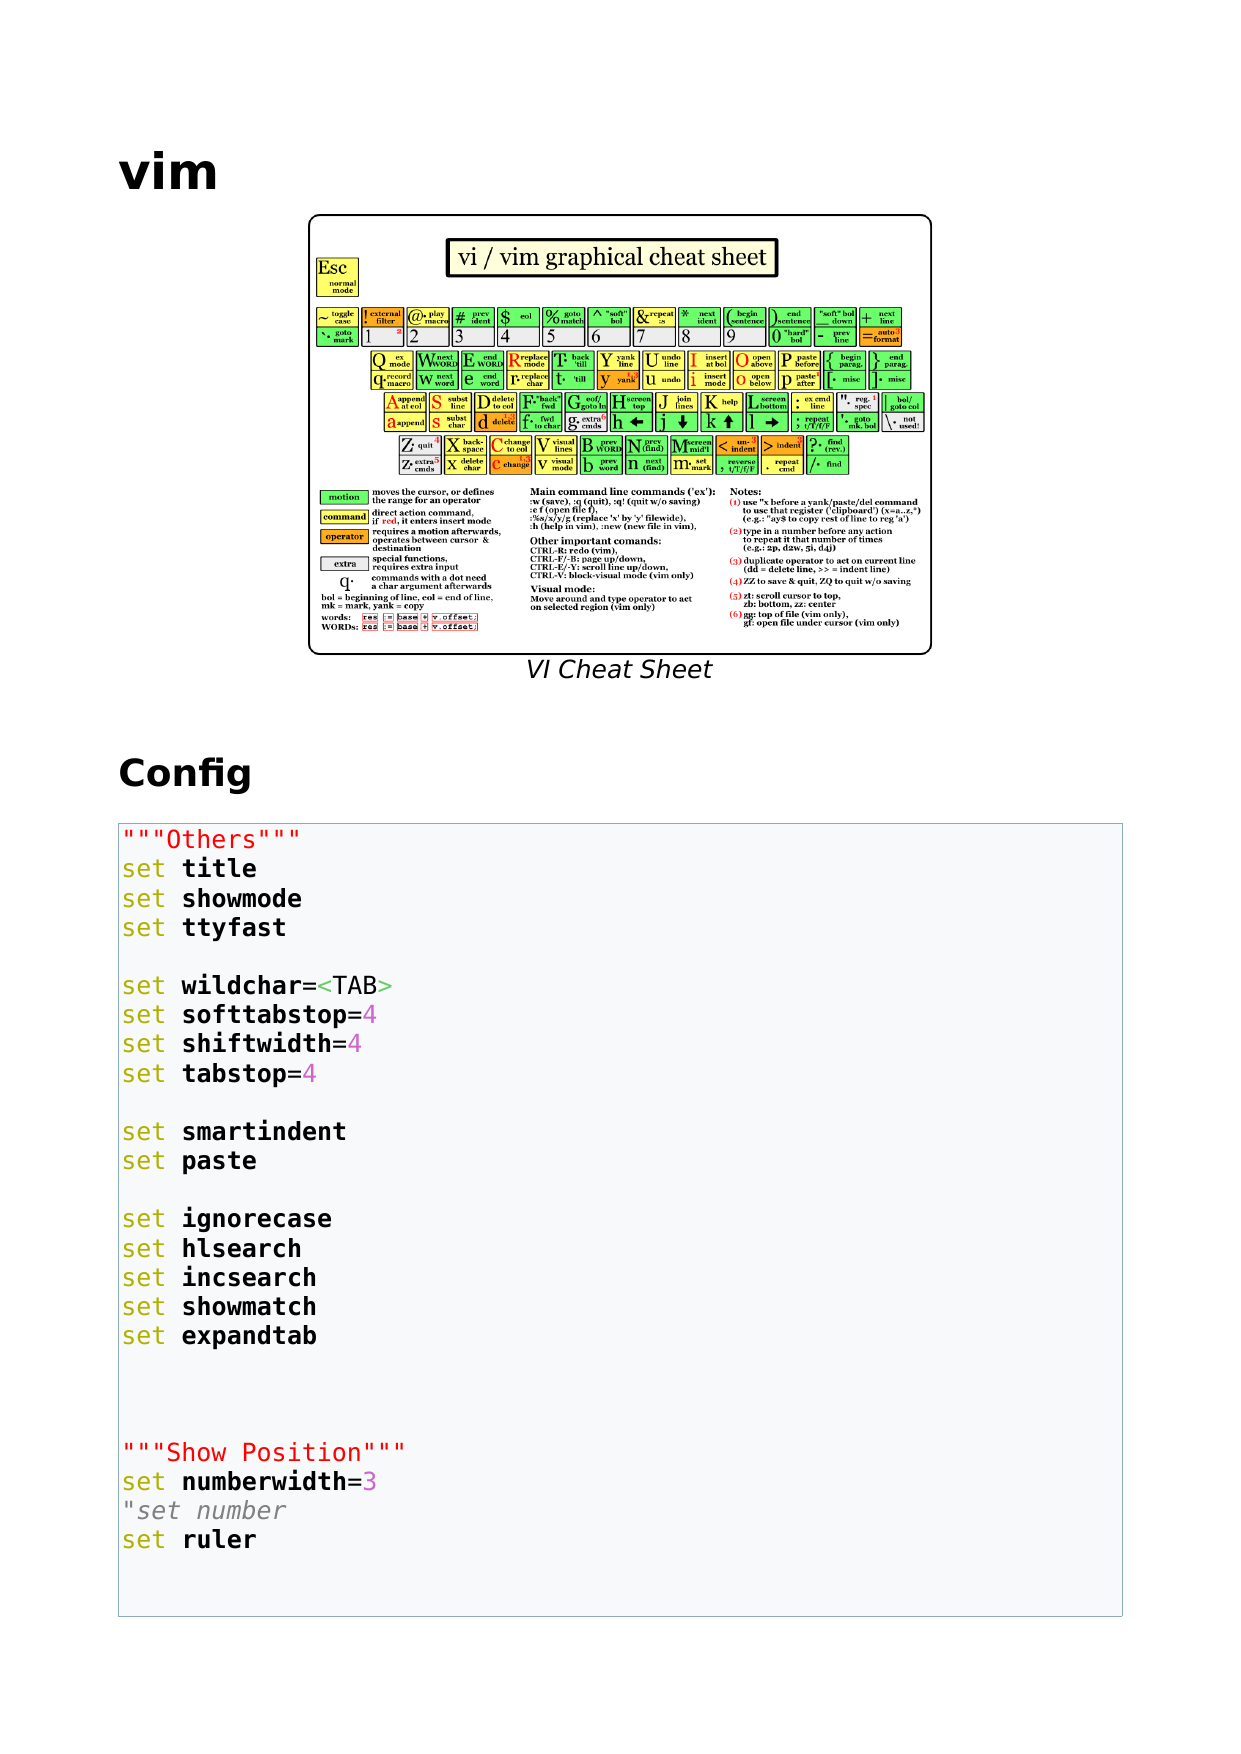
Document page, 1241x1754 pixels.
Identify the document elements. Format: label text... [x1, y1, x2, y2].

subtitle Config [118, 752, 1122, 795]
subtitle vim [118, 143, 1122, 201]
text VI Cheat Sheet [308, 656, 933, 685]
table_header """Others""" set title set showmode set ttyfast set wildchar=<TAB> set softtabstop=4 set shiftwidth=4 set tabstop=4 set smartindent set paste set ignorecase set hlsearch set incsearch set showmatch set expandtab """Show Position""" set numberwidth=3 "set number set ruler [119, 824, 1122, 1616]
picture [307, 213, 933, 656]
